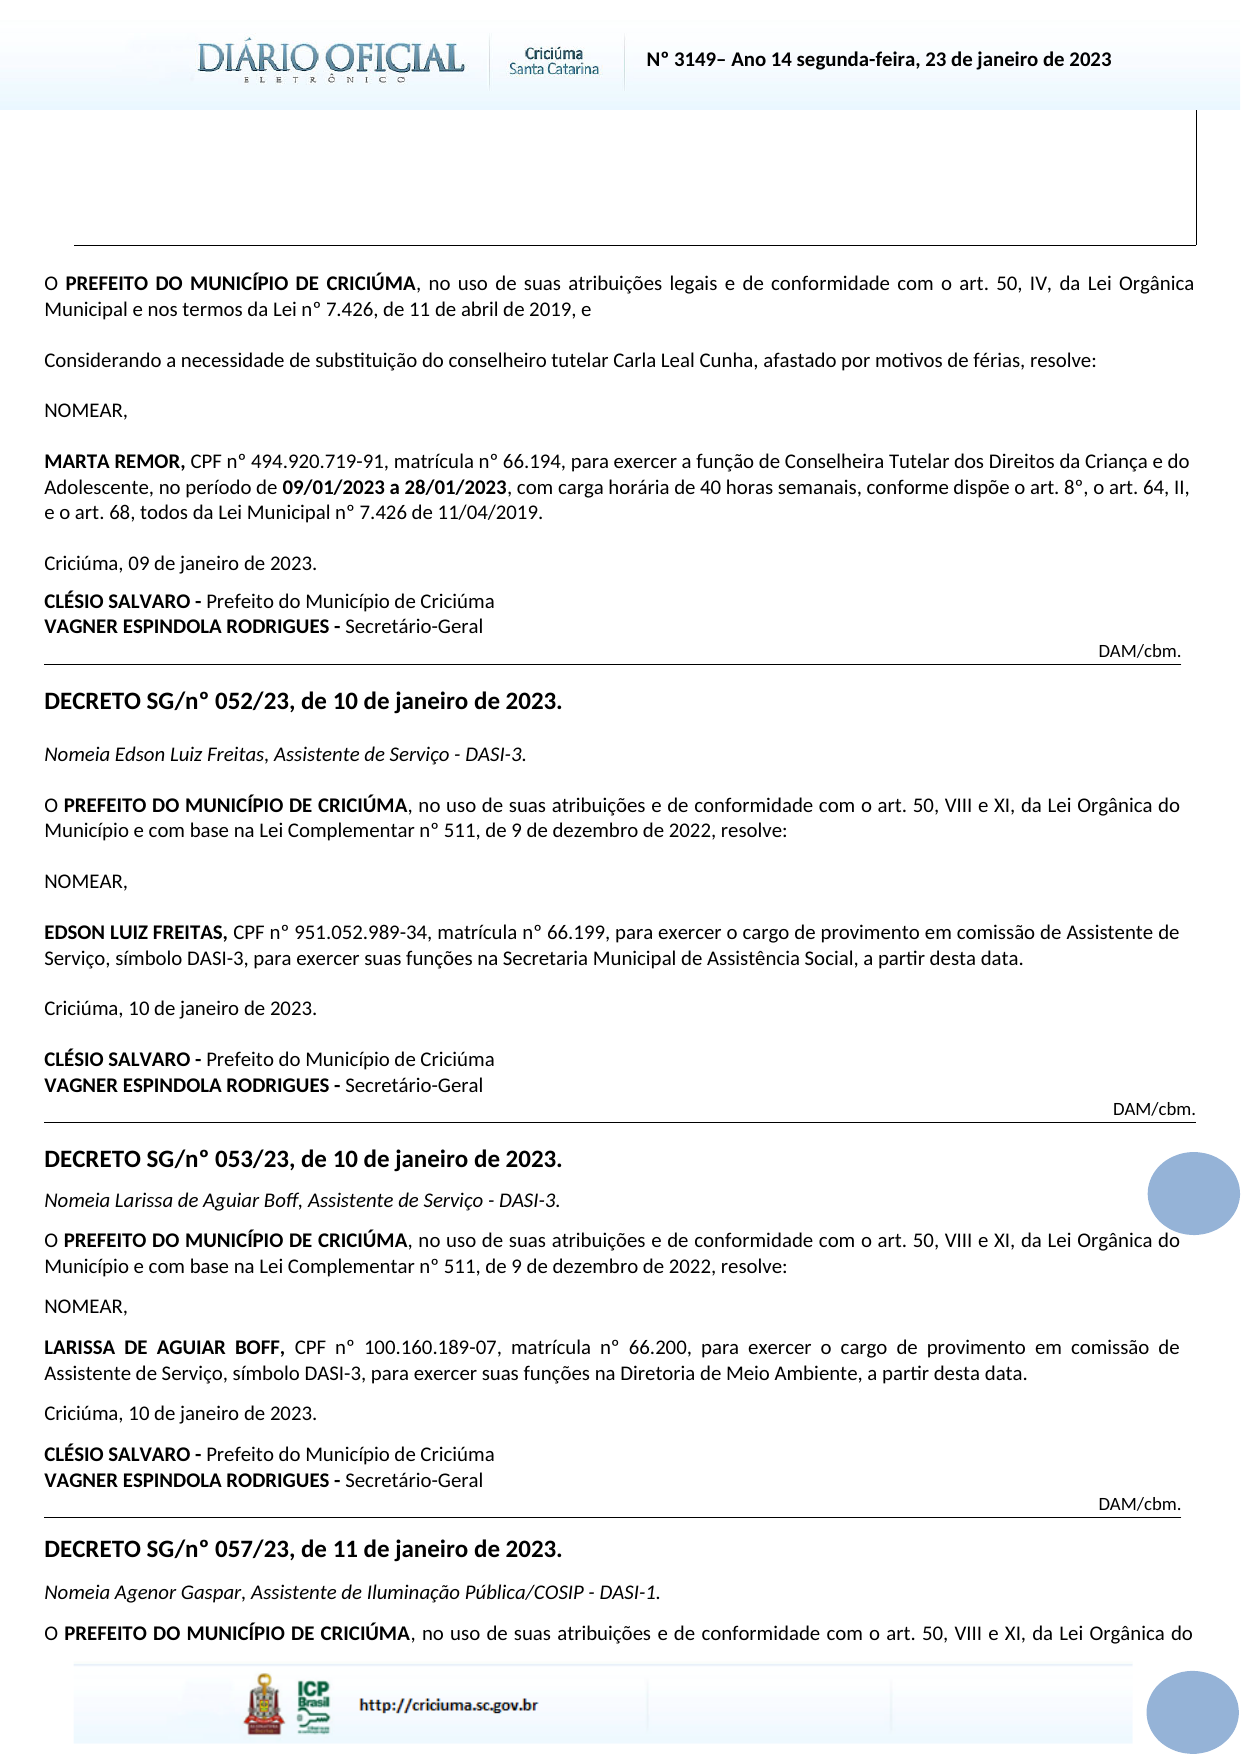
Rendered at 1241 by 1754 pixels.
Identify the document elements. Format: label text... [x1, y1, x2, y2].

text CLÉSIO SALVARO - Prefeito do Município de Criciúma [44, 1046, 1196, 1072]
text Criciúma, 10 de janeiro de 2023. [44, 1401, 1181, 1426]
text Considerando a necessidade de substituição do conselheiro tutelar Carla Leal Cunha, afastado por motivos de férias, resolve: [44, 347, 1196, 372]
text DAM/cbm. [44, 1097, 1196, 1122]
text VAGNER ESPINDOLA RODRIGUES - Secretário-Geral [44, 1072, 1196, 1097]
text DECRETO SG/nº 057/23, de 11 de janeiro de 2023. [44, 1533, 1196, 1564]
text DECRETO SG/nº 052/23, de 10 de janeiro de 2023. [44, 686, 1196, 716]
text CLÉSIO SALVARO - Prefeito do Município de Criciúma [44, 588, 1196, 614]
text Criciúma, 09 de janeiro de 2023. [44, 550, 1181, 576]
text NOMEAR, [44, 868, 1181, 894]
text DAM/cbm. [44, 1492, 1181, 1517]
text Nomeia Agenor Gaspar, Assistente de Iluminação Pública/COSIP - DASI-1. [44, 1579, 1196, 1605]
text MARTA REMOR, CPF nº 494.920.719-91, matrícula nº 66.194, para exercer a função de Conselheira Tutelar dos Direitos da Criança e do Adolescente, no período de 09/01/2023 a 28/01/2023, com carga horária de 40 horas semanais, conforme dispõe o art. 8º, o art. 64, II, e o art. 68, todos da Lei Municipal nº 7.426 de 11/04/2019. [44, 448, 1191, 525]
text Nomeia Edson Luiz Freitas, Assistente de Serviço - DASI-3. [44, 741, 1181, 767]
text VAGNER ESPINDOLA RODRIGUES - Secretário-Geral [44, 1467, 1196, 1492]
text O PREFEITO DO MUNICÍPIO DE CRICIÚMA, no uso de suas atribuições e de conformidade com o art. 50, VIII e XI, da Lei Orgânica do Município e com base na Lei Complementar nº 511, de 9 de dezembro de 2022, resolve: [44, 1228, 1181, 1278]
text O PREFEITO DO MUNICÍPIO DE CRICIÚMA, no uso de suas atribuições legais e de conformidade com o art. 50, IV, da Lei Orgânica Municipal e nos termos da Lei nº 7.426, de 11 de abril de 2019, e [44, 271, 1196, 321]
text VAGNER ESPINDOLA RODRIGUES - Secretário-Geral [44, 614, 1196, 639]
text DECRETO SG/nº 053/23, de 10 de janeiro de 2023. [44, 1144, 1196, 1174]
text DAM/cbm. [44, 639, 1181, 664]
text NOMEAR, [44, 398, 1196, 423]
text O PREFEITO DO MUNICÍPIO DE CRICIÚMA, no uso de suas atribuições e de conformidade com o art. 50, VIII e XI, da Lei Orgânica do [44, 1620, 1196, 1646]
text CLÉSIO SALVARO - Prefeito do Município de Criciúma [44, 1441, 1196, 1467]
text LARISSA DE AGUIAR BOFF, CPF nº 100.160.189-07, matrícula nº 66.200, para exercer o cargo de provimento em comissão de Assistente de Serviço, símbolo DASI-3, para exercer suas funções na Diretoria de Meio Ambiente, a partir desta data. [44, 1334, 1181, 1385]
text NOMEAR, [44, 1294, 1181, 1319]
text Criciúma, 10 de janeiro de 2023. [44, 996, 1181, 1021]
text EDSON LUIZ FREITAS, CPF nº 951.052.989-34, matrícula nº 66.199, para exercer o cargo de provimento em comissão de Assistente de Serviço, símbolo DASI-3, para exercer suas funções na Secretaria Municipal de Assistência Social, a partir desta data. [44, 919, 1181, 970]
text Nomeia Larissa de Aguiar Boff, Assistente de Serviço - DASI-3. [44, 1187, 1152, 1212]
text O PREFEITO DO MUNICÍPIO DE CRICIÚMA, no uso de suas atribuições e de conformidade com o art. 50, VIII e XI, da Lei Orgânica do Município e com base na Lei Complementar nº 511, de 9 de dezembro de 2022, resolve: [44, 792, 1181, 843]
